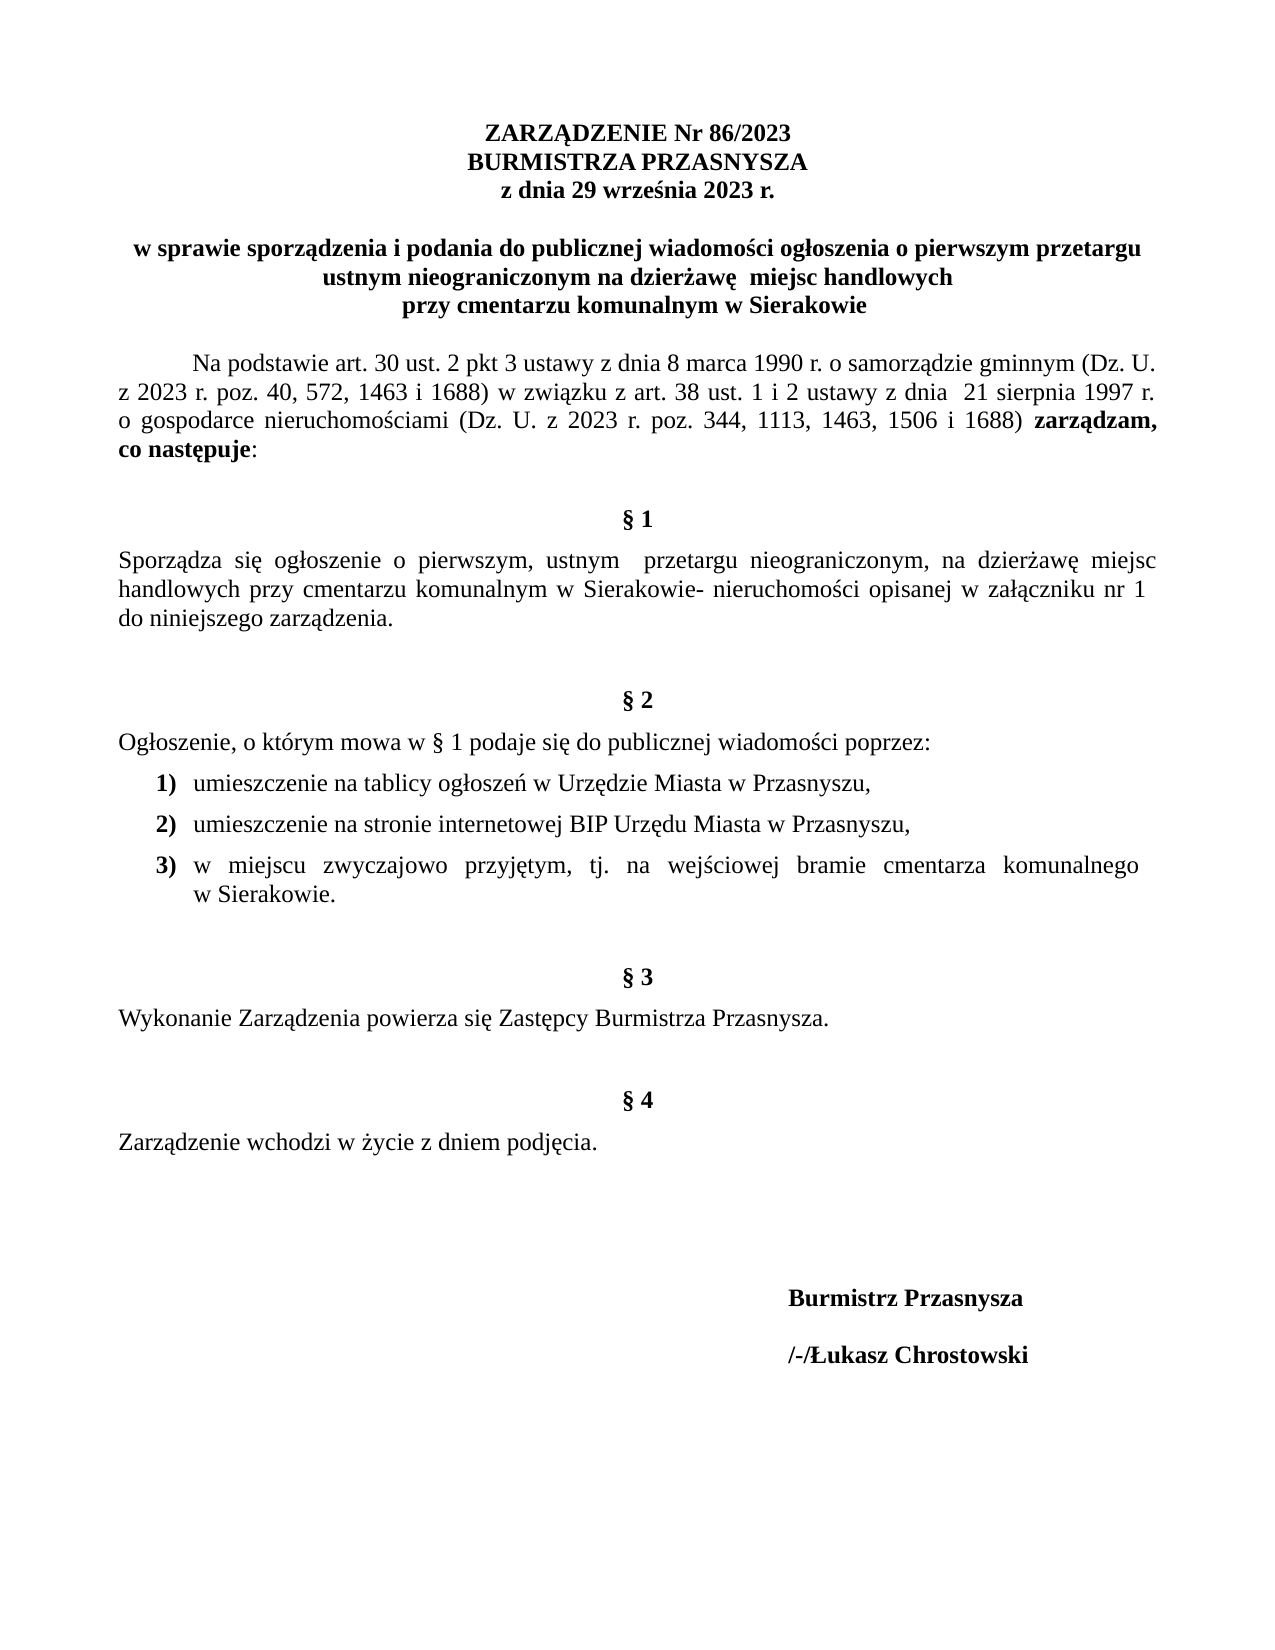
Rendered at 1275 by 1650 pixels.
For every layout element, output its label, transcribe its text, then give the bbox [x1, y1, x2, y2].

text BURMISTRZA PRZASNYSZA [118, 147, 1157, 176]
list umieszczenie na tablicy ogłoszeń w Urzędzie Miasta w Przasnyszu, [156, 768, 1157, 797]
text /-/Łukasz Chrostowski [708, 1341, 1157, 1369]
text Sporządza się ogłoszenie o pierwszym, ustnym przetargu nieograniczonym, na dzierżawę miejsc handlowych przy cmentarzu komunalnym w Sierakowie- nieruchomości opisanej w załączniku nr 1 do niniejszego zarządzenia. [118, 546, 1157, 632]
text Na podstawie art. 30 ust. 2 pkt 3 ustawy z dnia 8 marca 1990 r. o samorządzie gminnym (Dz. U. z 2023 r. poz. 40, 572, 1463 i 1688) w związku z art. 38 ust. 1 i 2 ustawy z dnia 21 sierpnia 1997 r. o gospodarce nieruchomościami (Dz. U. z 2023 r. poz. 344, 1113, 1463, 1506 i 1688) zarządzam, co następuje: [118, 348, 1157, 463]
text Ogłoszenie, o którym mowa w § 1 podaje się do publicznej wiadomości poprzez: [118, 727, 1157, 756]
text § 3 [118, 962, 1157, 991]
text Burmistrz Przasnysza [708, 1283, 1157, 1312]
text § 4 [118, 1086, 1157, 1114]
text § 2 [118, 686, 1157, 714]
text z dnia 29 września 2023 r. [118, 176, 1157, 204]
list umieszczenie na stronie internetowej BIP Urzędu Miasta w Przasnyszu, [156, 809, 1157, 838]
text ZARZĄDZENIE Nr 86/2023 [118, 118, 1157, 147]
text Wykonanie Zarządzenia powierza się Zastępcy Burmistrza Przasnysza. [118, 1003, 1157, 1032]
text Zarządzenie wchodzi w życie z dniem podjęcia. [118, 1127, 1157, 1156]
list w miejscu zwyczajowo przyjętym, tj. na wejściowej bramie cmentarza komunalnego w Sierakowie. [156, 851, 1157, 908]
text § 1 [118, 504, 1157, 533]
text w sprawie sporządzenia i podania do publicznej wiadomości ogłoszenia o pierwszym przetargu ustnym nieograniczonym na dzierżawę miejsc handlowych przy cmentarzu komunalnym w Sierakowie [118, 233, 1157, 319]
